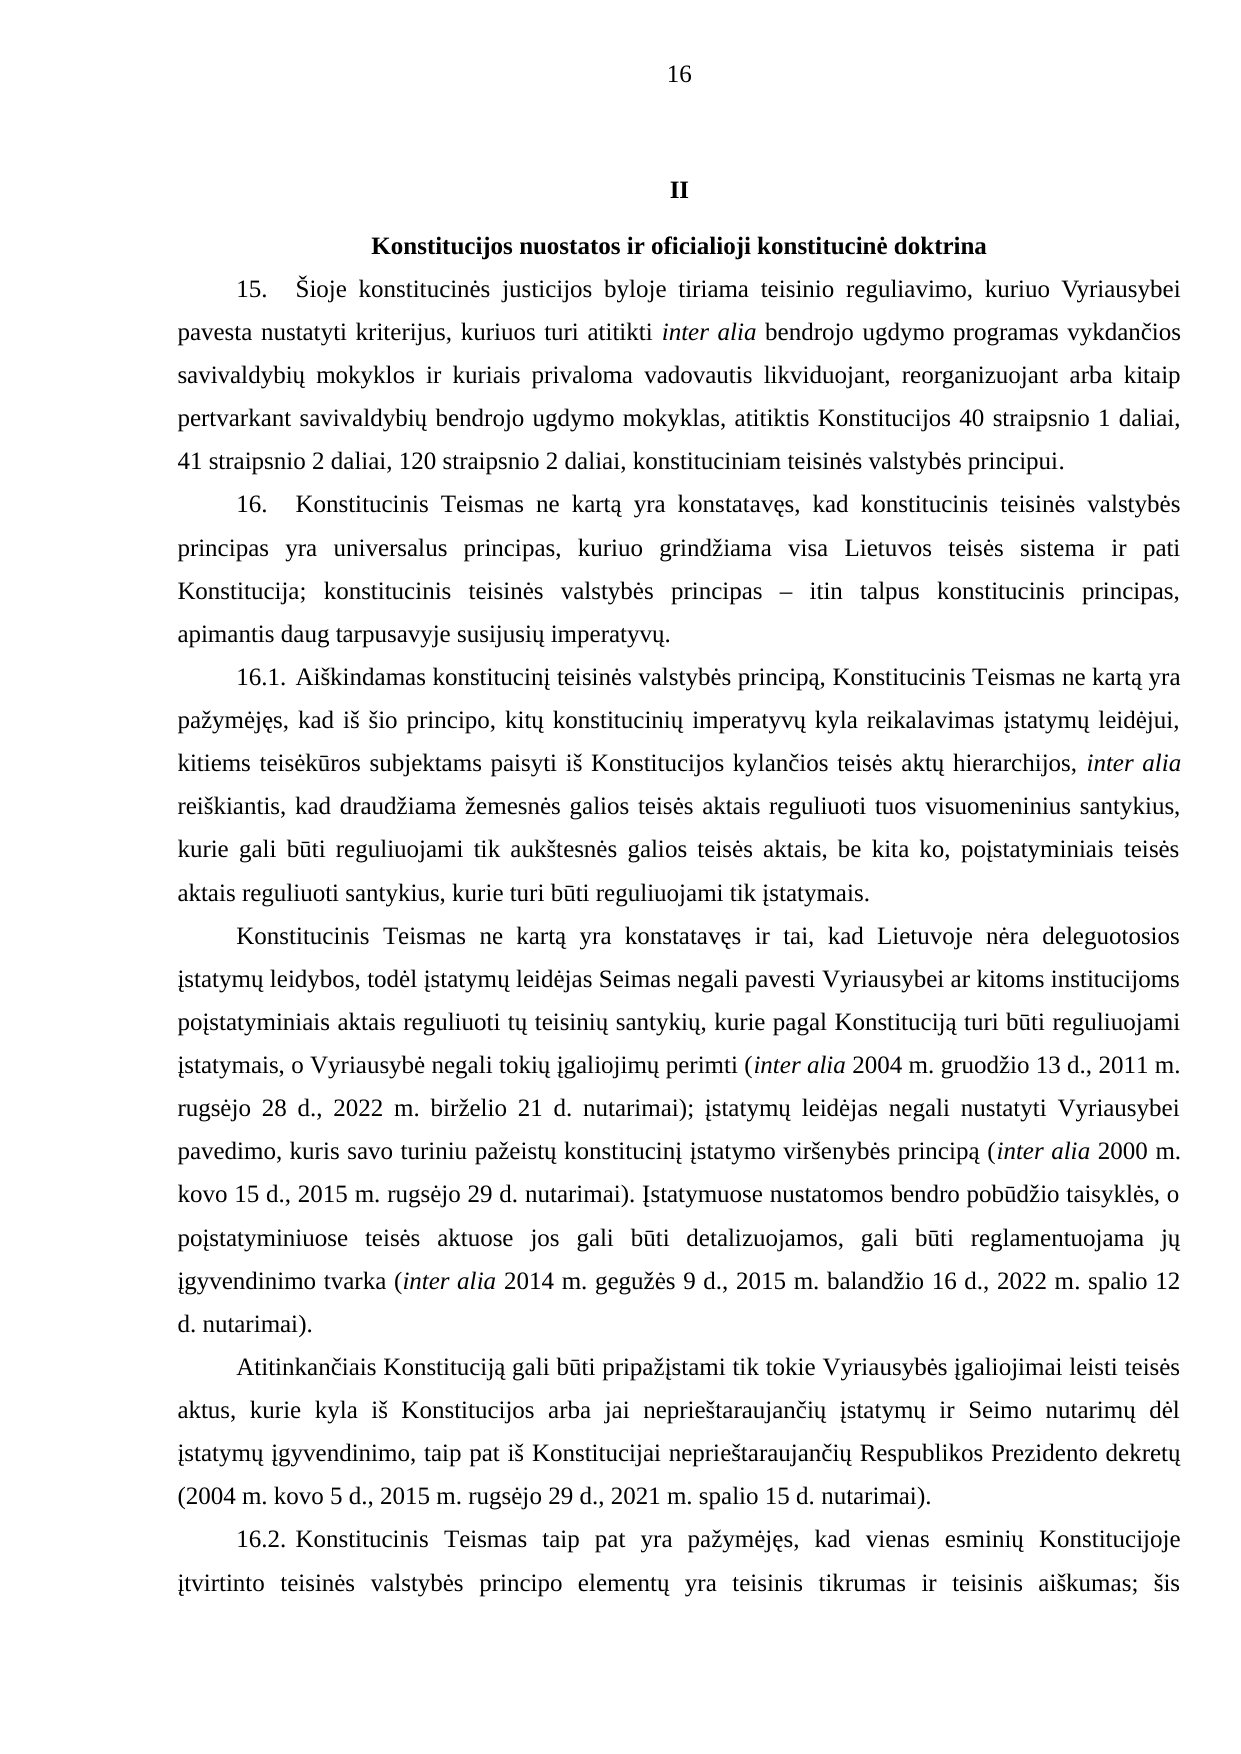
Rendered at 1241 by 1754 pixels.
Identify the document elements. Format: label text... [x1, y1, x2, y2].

text 16. Konstitucinis Teismas ne kartą yra konstatavęs, kad konstitucinis teisinės valstybės principas yra universalus principas, kuriuo grindžiama visa Lietuvos teisės sistema ir pati Konstitucija; konstitucinis teisinės valstybės principas – itin talpus konstitucinis principas, apimantis daug tarpusavyje susijusių imperatyvų. [177, 489, 1181, 648]
text Konstitucinis Teismas ne kartą yra konstatavęs ir tai, kad Lietuvoje nėra deleguotosios įstatymų leidybos, todėl įstatymų leidėjas Seimas negali pavesti Vyriausybei ar kitoms institucijoms poįstatyminiais aktais reguliuoti tų teisinių santykių, kurie pagal Konstituciją turi būti reguliuojami įstatymais, o Vyriausybė negali tokių įgaliojimų perimti (inter alia 2004 m. gruodžio 13 d., 2011 m. rugsėjo 28 d., 2022 m. birželio 21 d. nutarimai); įstatymų leidėjas negali nustatyti Vyriausybei pavedimo, kuris savo turiniu pažeistų konstitucinį įstatymo viršenybės principą (inter alia 2000 m. kovo 15 d., 2015 m. rugsėjo 29 d. nutarimai). Įstatymuose nustatomos bendro pobūdžio taisyklės, o poįstatyminiuose teisės aktuose jos gali būti detalizuojamos, gali būti reglamentuojama jų įgyvendinimo tvarka (inter alia 2014 m. gegužės 9 d., 2015 m. balandžio 16 d., 2022 m. spalio 12 d. nutarimai). [177, 921, 1181, 1338]
text Konstitucijos nuostatos ir oficialioji konstitucinė doktrina [177, 231, 1181, 259]
text 16.1. Aiškindamas konstitucinį teisinės valstybės principą, Konstitucinis Teismas ne kartą yra pažymėjęs, kad iš šio principo, kitų konstitucinių imperatyvų kyla reikalavimas įstatymų leidėjui, kitiems teisėkūros subjektams paisyti iš Konstitucijos kylančios teisės aktų hierarchijos, inter alia reiškiantis, kad draudžiama žemesnės galios teisės aktais reguliuoti tuos visuomeninius santykius, kurie gali būti reguliuojami tik aukštesnės galios teisės aktais, be kita ko, poįstatyminiais teisės aktais reguliuoti santykius, kurie turi būti reguliuojami tik įstatymais. [177, 662, 1181, 906]
text 15. Šioje konstitucinės justicijos byloje tiriama teisinio reguliavimo, kuriuo Vyriausybei pavesta nustatyti kriterijus, kuriuos turi atitikti inter alia bendrojo ugdymo programas vykdančios savivaldybių mokyklos ir kuriais privaloma vadovautis likviduojant, reorganizuojant arba kitaip pertvarkant savivaldybių bendrojo ugdymo mokyklas, atitiktis Konstitucijos 40 straipsnio 1 daliai, 41 straipsnio 2 daliai, 120 straipsnio 2 daliai, konstituciniam teisinės valstybės principui. [177, 274, 1181, 475]
text Atitinkančiais Konstituciją gali būti pripažįstami tik tokie Vyriausybės įgaliojimai leisti teisės aktus, kurie kyla iš Konstitucijos arba jai neprieštaraujančių įstatymų ir Seimo nutarimų dėl įstatymų įgyvendinimo, taip pat iš Konstitucijai neprieštaraujančių Respublikos Prezidento dekretų (2004 m. kovo 5 d., 2015 m. rugsėjo 29 d., 2021 m. spalio 15 d. nutarimai). [177, 1352, 1181, 1510]
text 16.2. Konstitucinis Teismas taip pat yra pažymėjęs, kad vienas esminių Konstitucijoje įtvirtinto teisinės valstybės principo elementų yra teisinis tikrumas ir teisinis aiškumas; šis [177, 1524, 1181, 1596]
text II [177, 176, 1181, 204]
